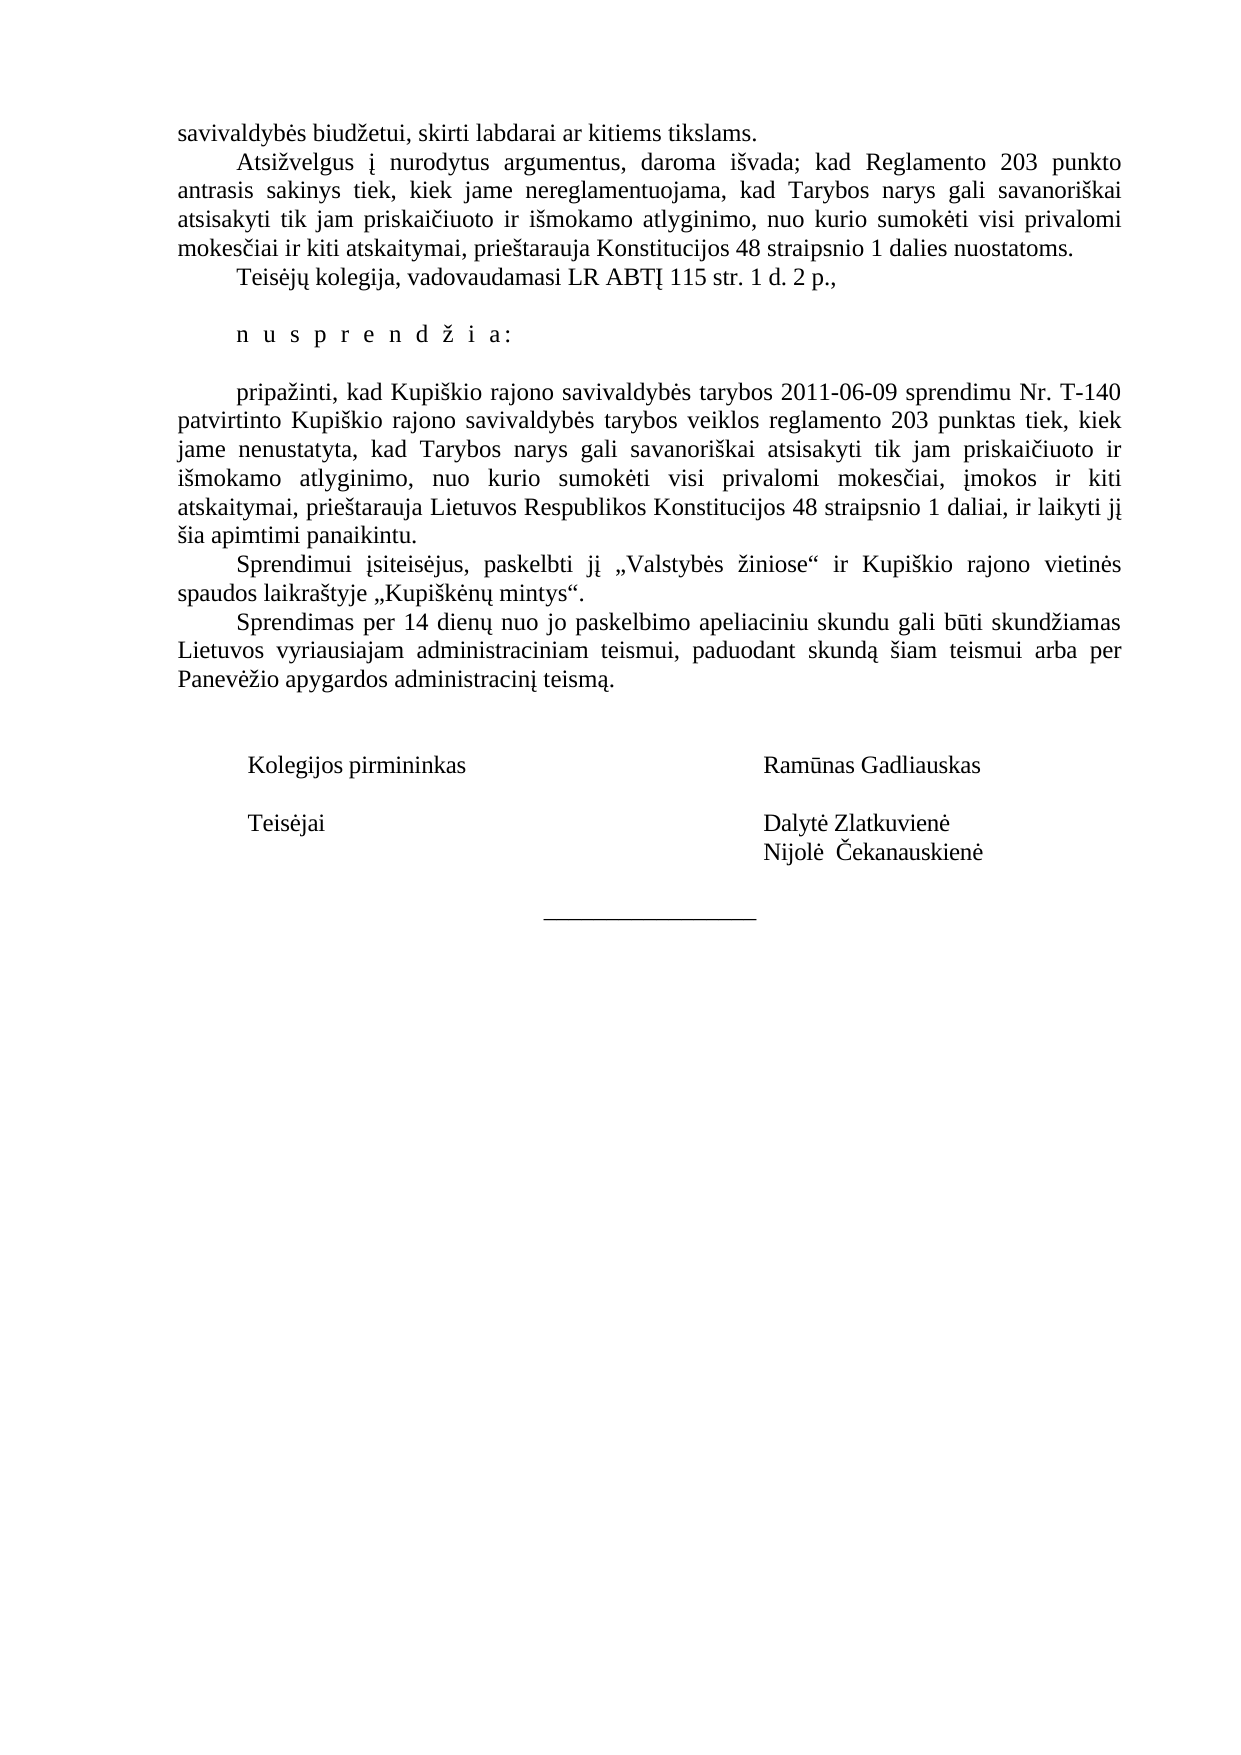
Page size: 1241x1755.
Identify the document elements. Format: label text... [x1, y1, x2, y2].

text Atsižvelgus į nurodytus argumentus, daroma išvada; kad Reglamento 203 punkto antrasis sakinys tiek, kiek jame nereglamentuojama, kad Tarybos narys gali savanoriškai atsisakyti tik jam priskaičiuoto ir išmokamo atlyginimo, nuo kurio sumokėti visi privalomi mokesčiai ir kiti atskaitymai, prieštarauja Konstitucijos 48 straipsnio 1 dalies nuostatoms. [177, 147, 1122, 262]
table_header Dalytė Zlatkuvienė Nijolė Čekanauskienė [752, 808, 1122, 866]
table_header Ramūnas Gadliauskas [752, 751, 1122, 779]
table_header Teisėjai [177, 808, 752, 866]
text _________________ [177, 894, 1122, 923]
table_header Kolegijos pirmininkas [177, 751, 752, 779]
text savivaldybės biudžetui, skirti labdarai ar kitiems tikslams. [177, 118, 1122, 147]
text n u s p r e n d ž i a: [177, 319, 1122, 348]
text pripažinti, kad Kupiškio rajono savivaldybės tarybos 2011-06-09 sprendimu Nr. T-140 patvirtinto Kupiškio rajono savivaldybės tarybos veiklos reglamento 203 punktas tiek, kiek jame nenustatyta, kad Tarybos narys gali savanoriškai atsisakyti tik jam priskaičiuoto ir išmokamo atlyginimo, nuo kurio sumokėti visi privalomi mokesčiai, įmokos ir kiti atskaitymai, prieštarauja Lietuvos Respublikos Konstitucijos 48 straipsnio 1 daliai, ir laikyti jį šia apimtimi panaikintu. [177, 377, 1122, 549]
text Sprendimui įsiteisėjus, paskelbti jį „Valstybės žiniose“ ir Kupiškio rajono vietinės spaudos laikraštyje „Kupiškėnų mintys“. [177, 549, 1122, 607]
text Sprendimas per 14 dienų nuo jo paskelbimo apeliaciniu skundu gali būti skundžiamas Lietuvos vyriausiajam administraciniam teismui, paduodant skundą šiam teismui arba per Panevėžio apygardos administracinį teismą. [177, 607, 1122, 693]
text Teisėjų kolegija, vadovaudamasi LR ABTĮ 115 str. 1 d. 2 p., [177, 262, 1122, 291]
